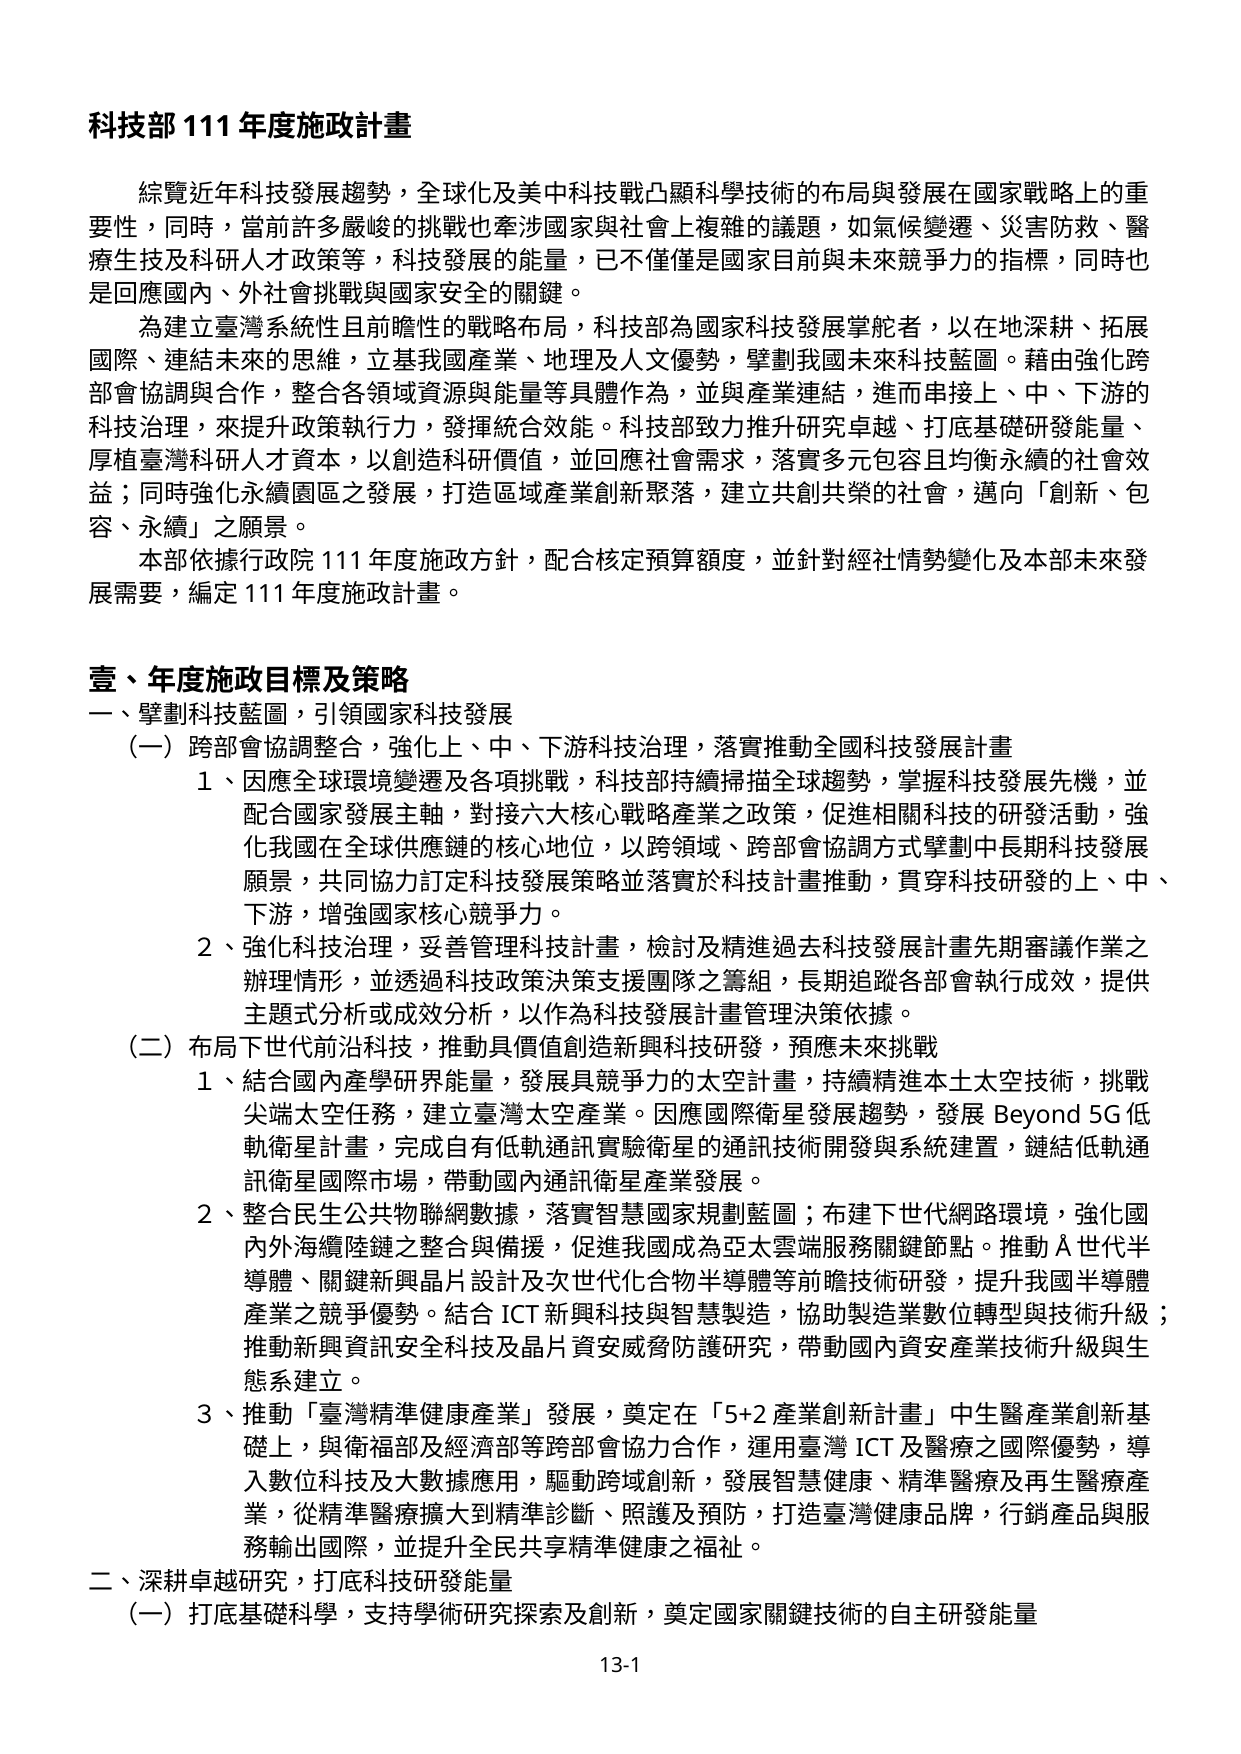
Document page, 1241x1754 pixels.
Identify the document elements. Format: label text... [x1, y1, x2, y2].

text 本部依據行政院111年度施政方針，配合核定預算額度，並針對經社情勢變化及本部未來發展需要，編定111年度施政計畫。 [88, 543, 1152, 609]
text ３、推動「臺灣精準健康產業」發展，奠定在「5+2產業創新計畫」中生醫產業創新基礎上，與衛福部及經濟部等跨部會協力合作，運用臺灣ICT及醫療之國際優勢，導入數位科技及大數據應用，驅動跨域創新，發展智慧健康、精準醫療及再生醫療產業，從精準醫療擴大到精準診斷、照護及預防，打造臺灣健康品牌，行銷產品與服務輸出國際，並提升全民共享精準健康之福祉。 [192, 1397, 1152, 1563]
text ２、整合民生公共物聯網數據，落實智慧國家規劃藍圖；布建下世代網路環境，強化國內外海纜陸鏈之整合與備援，促進我國成為亞太雲端服務關鍵節點。推動Å世代半導體、關鍵新興晶片設計及次世代化合物半導體等前瞻技術研發，提升我國半導體產業之競爭優勢。結合ICT新興科技與智慧製造，協助製造業數位轉型與技術升級；推動新興資訊安全科技及晶片資安威脅防護研究，帶動國內資安產業技術升級與生態系建立。 [192, 1197, 1152, 1397]
text 綜覽近年科技發展趨勢，全球化及美中科技戰凸顯科學技術的布局與發展在國家戰略上的重要性，同時，當前許多嚴峻的挑戰也牽涉國家與社會上複雜的議題，如氣候變遷、災害防救、醫療生技及科研人才政策等，科技發展的能量，已不僅僅是國家目前與未來競爭力的指標，同時也是回應國內、外社會挑戰與國家安全的關鍵。 [88, 176, 1152, 309]
text （二）布局下世代前沿科技，推動具價值創造新興科技研發，預應未來挑戰 [113, 1030, 1152, 1063]
text 科技部111年度施政計畫 [88, 109, 1152, 143]
text ２、強化科技治理，妥善管理科技計畫，檢討及精進過去科技發展計畫先期審議作業之辦理情形，並透過科技政策決策支援團隊之籌組，長期追蹤各部會執行成效，提供主題式分析或成效分析，以作為科技發展計畫管理決策依據。 [192, 930, 1152, 1030]
text 壹、年度施政目標及策略 [88, 663, 1152, 697]
text （一）打底基礎科學，支持學術研究探索及創新，奠定國家關鍵技術的自主研發能量 [113, 1597, 1152, 1630]
text （一）跨部會協調整合，強化上、中、下游科技治理，落實推動全國科技發展計畫 [113, 730, 1152, 763]
text １、結合國內產學研界能量，發展具競爭力的太空計畫，持續精進本土太空技術，挑戰尖端太空任務，建立臺灣太空產業。因應國際衛星發展趨勢，發展Beyond 5G低軌衛星計畫，完成自有低軌通訊實驗衛星的通訊技術開發與系統建置，鏈結低軌通訊衛星國際市場，帶動國內通訊衛星產業發展。 [192, 1063, 1152, 1197]
text 二、深耕卓越研究，打底科技研發能量 [88, 1563, 1152, 1597]
text 為建立臺灣系統性且前瞻性的戰略布局，科技部為國家科技發展掌舵者，以在地深耕、拓展國際、連結未來的思維，立基我國產業、地理及人文優勢，擘劃我國未來科技藍圖。藉由強化跨部會協調與合作，整合各領域資源與能量等具體作為，並與產業連結，進而串接上、中、下游的科技治理，來提升政策執行力，發揮統合效能。科技部致力推升研究卓越、打底基礎研發能量、厚植臺灣科研人才資本，以創造科研價值，並回應社會需求，落實多元包容且均衡永續的社會效益；同時強化永續園區之發展，打造區域產業創新聚落，建立共創共榮的社會，邁向「創新、包容、永續」之願景。 [88, 309, 1152, 543]
text 一、擘劃科技藍圖，引領國家科技發展 [88, 697, 1152, 730]
text １、因應全球環境變遷及各項挑戰，科技部持續掃描全球趨勢，掌握科技發展先機，並配合國家發展主軸，對接六大核心戰略產業之政策，促進相關科技的研發活動，強化我國在全球供應鏈的核心地位，以跨領域、跨部會協調方式擘劃中長期科技發展願景，共同協力訂定科技發展策略並落實於科技計畫推動，貫穿科技研發的上、中、下游，增強國家核心競爭力。 [192, 763, 1152, 930]
